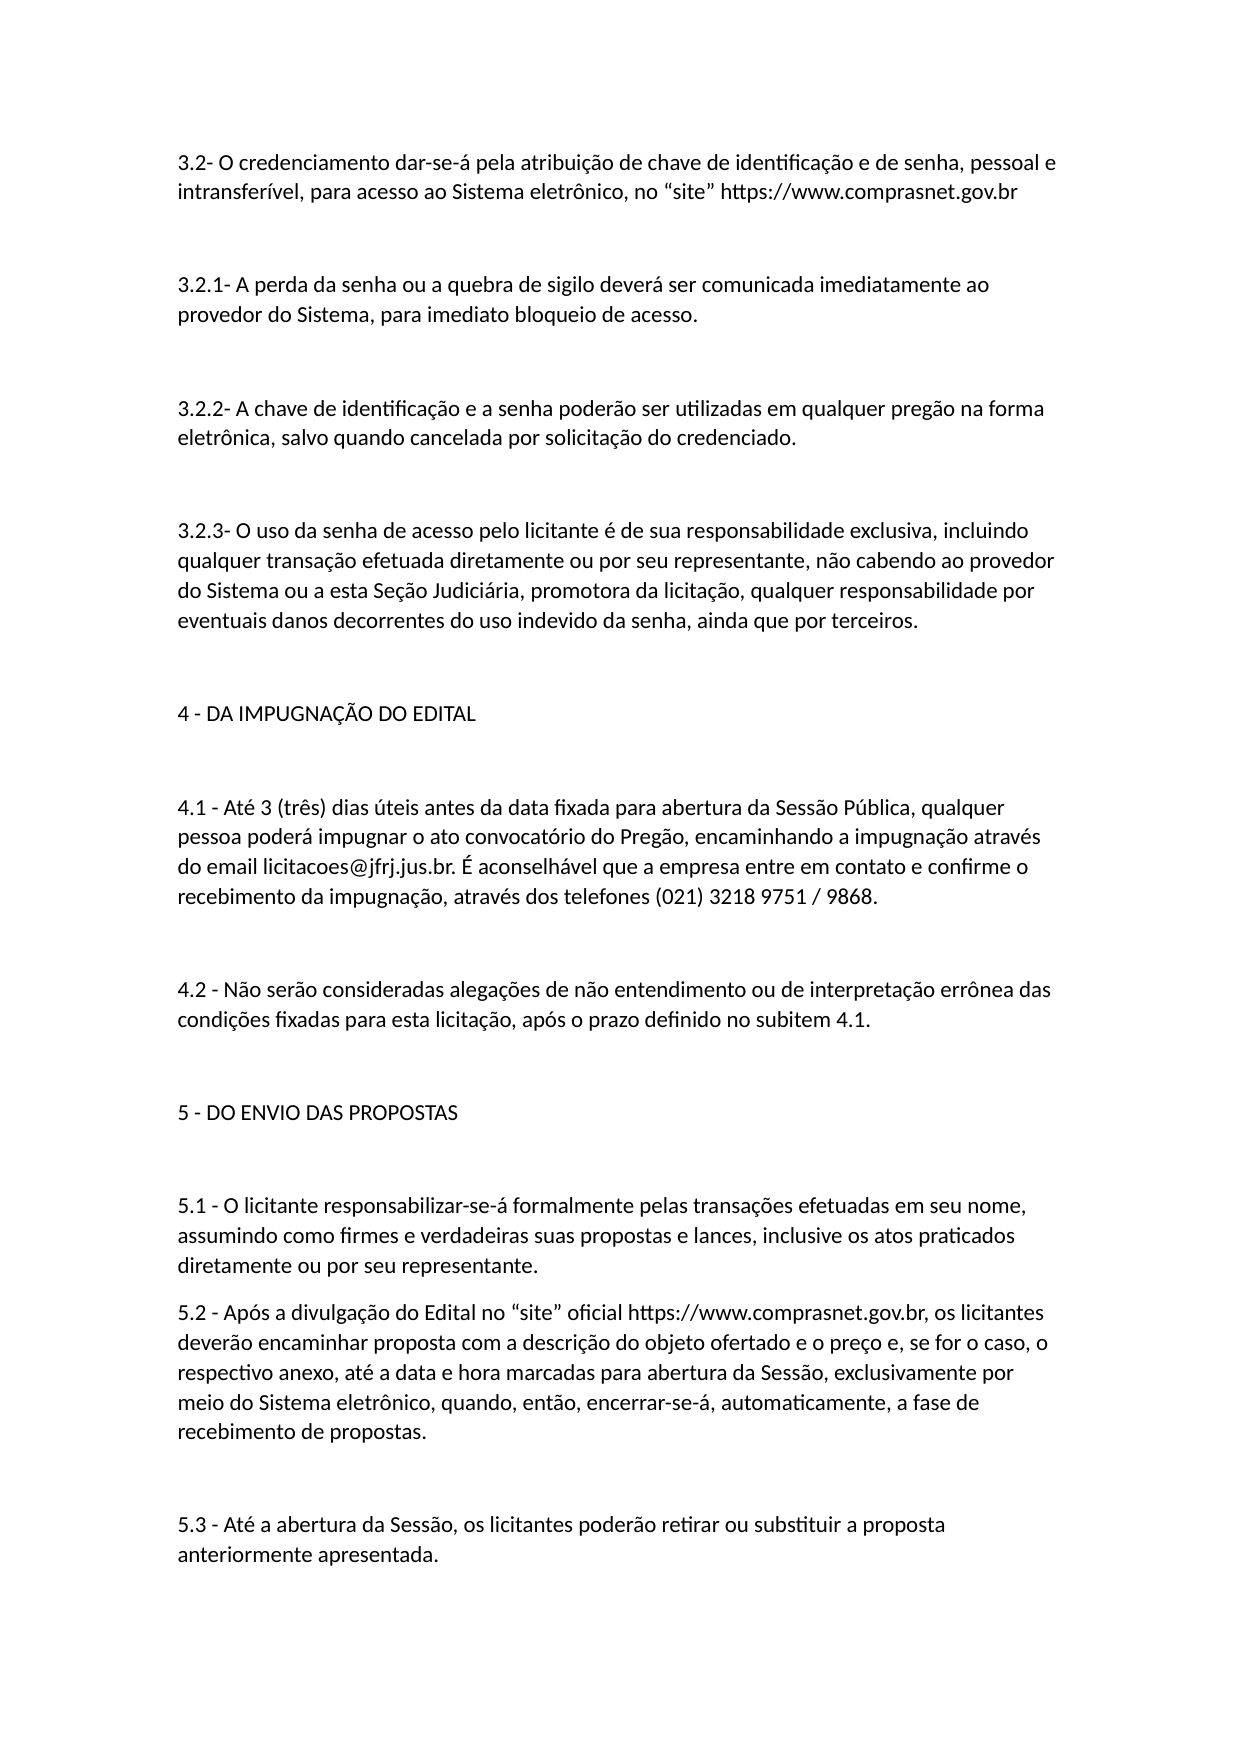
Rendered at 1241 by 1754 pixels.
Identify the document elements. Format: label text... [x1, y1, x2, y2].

text 5.2 - Após a divulgação do Edital no “site” oficial https://www.comprasnet.gov.br, os licitantes deverão encaminhar proposta com a descrição do objeto ofertado e o preço e, se for o caso, o respectivo anexo, até a data e hora marcadas para abertura da Sessão, exclusivamente por meio do Sistema eletrônico, quando, então, encerrar-se-á, automaticamente, a fase de recebimento de propostas. [177, 1298, 1063, 1446]
text 4 - DA IMPUGNAÇÃO DO EDITAL [177, 699, 1063, 727]
text 4.2 - Não serão consideradas alegações de não entendimento ou de interpretação errônea das condições fixadas para esta licitação, após o prazo definido no subitem 4.1. [177, 975, 1063, 1033]
text 4.1 - Até 3 (três) dias úteis antes da data fixada para abertura da Sessão Pública, qualquer pessoa poderá impugnar o ato convocatório do Pregão, encaminhando a impugnação através do email licitacoes@jfrj.jus.br. É aconselhável que a empresa entre em contato e confirme o recebimento da impugnação, através dos telefones (021) 3218 9751 / 9868. [177, 793, 1063, 910]
text 5 - DO ENVIO DAS PROPOSTAS [177, 1098, 1063, 1126]
text 3.2.2- A chave de identificação e a senha poderão ser utilizadas em qualquer pregão na forma eletrônica, salvo quando cancelada por solicitação do credenciado. [177, 394, 1063, 452]
text 5.1 - O licitante responsabilizar-se-á formalmente pelas transações efetuadas em seu nome, assumindo como firmes e verdadeiras suas propostas e lances, inclusive os atos praticados diretamente ou por seu representante. [177, 1192, 1063, 1279]
text 3.2- O credenciamento dar-se-á pela atribuição de chave de identificação e de senha, pessoal e intransferível, para acesso ao Sistema eletrônico, no “site” https://www.comprasnet.gov.br [177, 148, 1063, 206]
text 5.3 - Até a abertura da Sessão, os licitantes poderão retirar ou substituir a proposta anteriormente apresentada. [177, 1511, 1063, 1568]
text 3.2.3- O uso da senha de acesso pelo licitante é de sua responsabilidade exclusiva, incluindo qualquer transação efetuada diretamente ou por seu representante, não cabendo ao provedor do Sistema ou a esta Seção Judiciária, promotora da licitação, qualquer responsabilidade por eventuais danos decorrentes do uso indevido da senha, ainda que por terceiros. [177, 517, 1063, 634]
text 3.2.1- A perda da senha ou a quebra de sigilo deverá ser comunicada imediatamente ao provedor do Sistema, para imediato bloqueio de acesso. [177, 271, 1063, 328]
